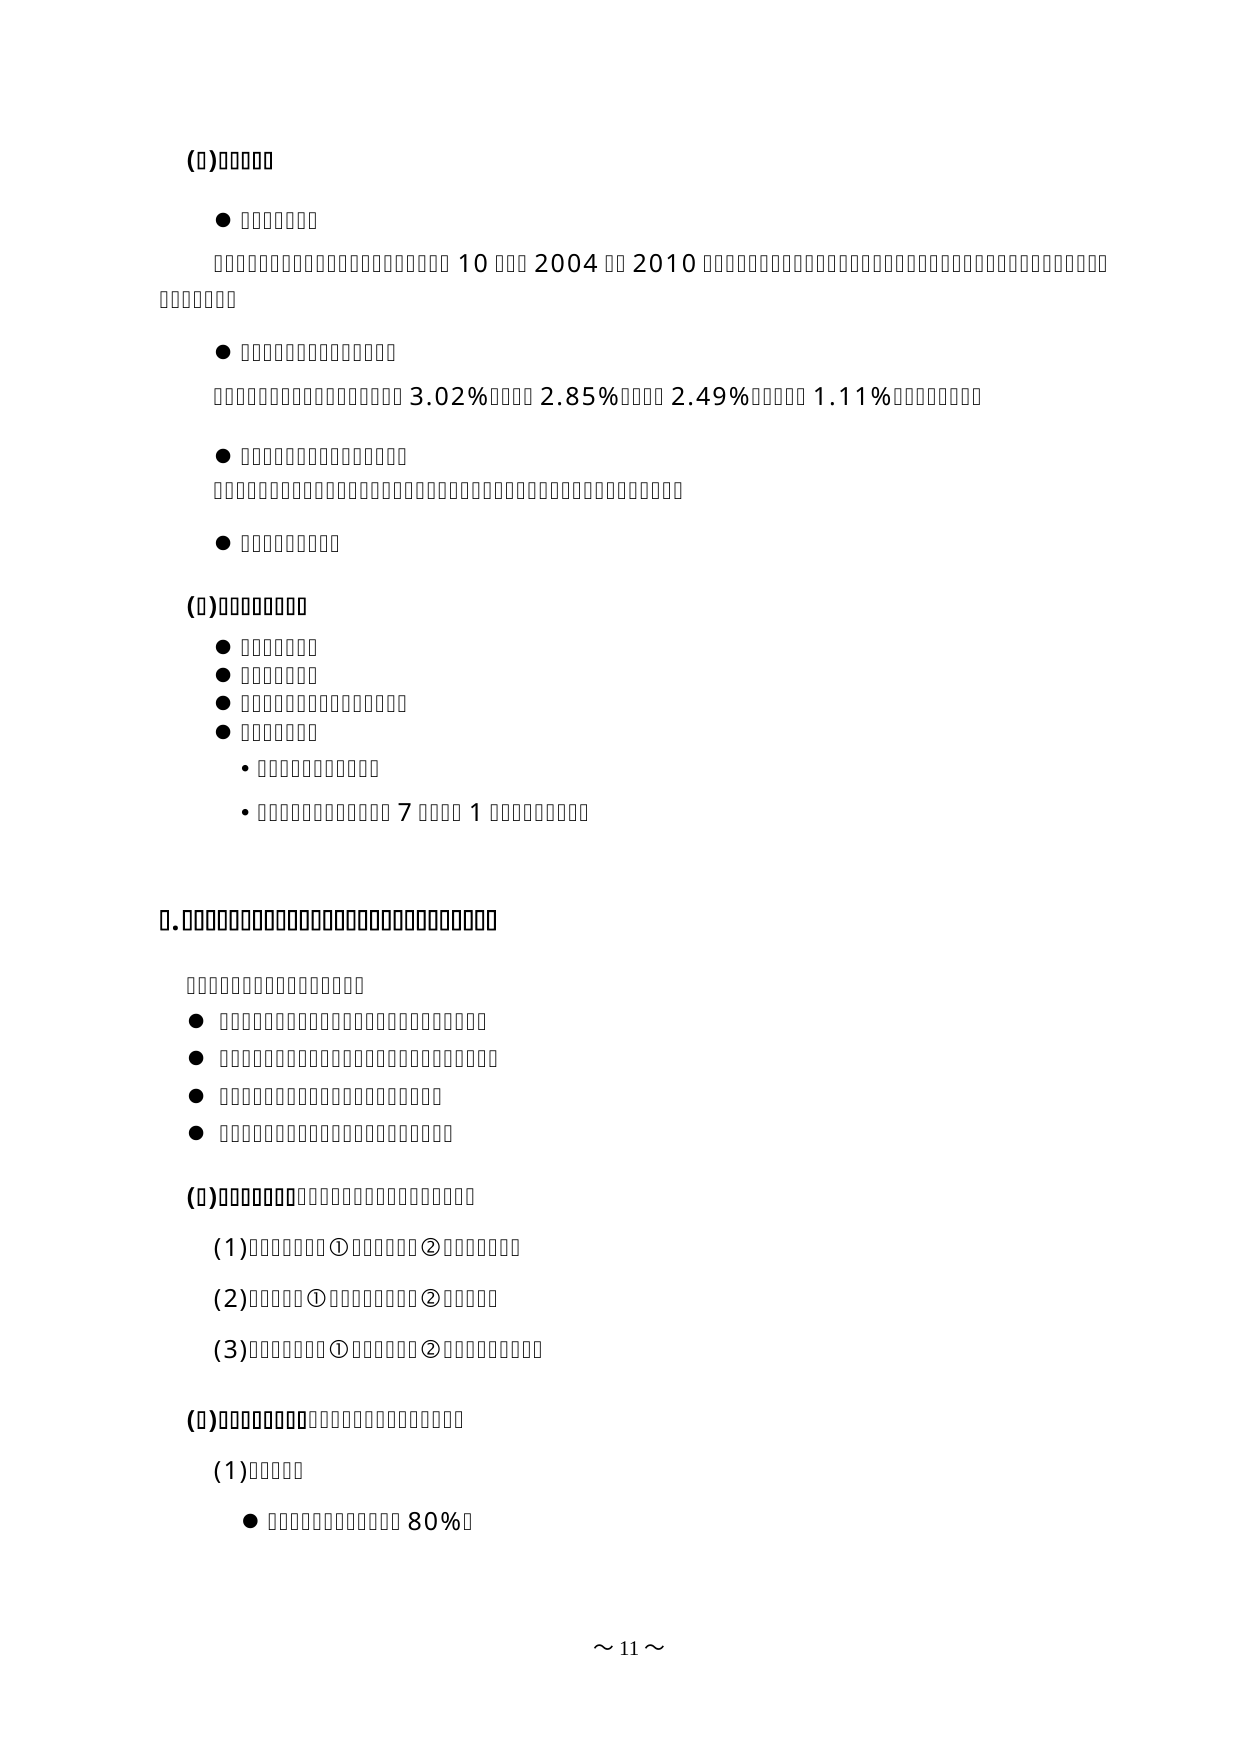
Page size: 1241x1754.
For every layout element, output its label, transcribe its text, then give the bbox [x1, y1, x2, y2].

text (一)在短期融資方面，新加坡金融業提供下列各項貸款： [159, 1179, 1098, 1213]
text (2)透支：包括週轉性透支額度，票據貼現。 [159, 1281, 1098, 1315]
text 目前全球經濟合作協議不斷簽訂，區域經濟體系隱然成形，但台灣卻未能加入，嚴重影響出口。 [159, 482, 1098, 505]
text 促進國內投資。 [159, 639, 1098, 661]
text 全球化，包括： [159, 724, 1098, 746]
text 台灣經濟成長之兩大動能為出口及國內消費，近10年來除2004年及2010年國內消費力道強勁，成為拉升經濟成長之主要力量外，其餘各年消費均甚薄弱，成為一大隱憂。 [159, 246, 1098, 314]
text  短期融資，期限在一年以內，提供企業每日營運資金。 [159, 1011, 1098, 1036]
text (3)貿易融資：包括進出口融資，銀行保證及信用狀。 [159, 1332, 1098, 1366]
text 三.新加坡金融產業發展與合作－主講人：星展銀行吳順豐總經理 [159, 899, 1098, 938]
text  資本市場，支應負債及提升企業淨值所需資金。 [159, 1123, 1098, 1147]
text (1)不動產融資 [159, 1453, 1098, 1487]
text (五)未來挑戰： [159, 142, 1098, 176]
text (二)在中長期貸款方面，新加坡金融業提供下列融資： [159, 1402, 1098, 1436]
text (1)短期貸款：分為無擔保貸款，定期償還貸款。 [159, 1230, 1098, 1264]
text 分散生產、市場、推展服務貿易。 [159, 695, 1098, 718]
text  長期融資，期限超過一年，提供企業資本支出所需資金。 [159, 1048, 1098, 1073]
text  爭取加入區域貿易體系。 [159, 758, 1098, 783]
text 產業結構升級。 [159, 667, 1098, 690]
text 相較新加坡服務貿易在全球市場占比達3.02%、香港占2.85%、南韓占2.49%，台灣僅占1.11%左右，比例偏低。 [159, 378, 1098, 412]
text  推動成立自由經濟區（涵蓋7個自由及1座有機農業公園）。 [159, 795, 1098, 829]
text 新加坡金融業提供融通種類可分為： [159, 977, 1098, 1000]
text  政府援助計畫，提供企業擴展業務所需資金。 [159, 1086, 1098, 1110]
text 國內消費下降： [159, 212, 1098, 234]
text 區域經濟共同體將台灣排除在外： [159, 448, 1098, 471]
text 對外貿易落後南韓。 [159, 535, 1098, 558]
text (六)未來經濟發展策略 [159, 588, 1098, 622]
text 金額最高可達不動產價額之80%。 [159, 1504, 1098, 1538]
text 服務貿易在全球市場占比偏低： [159, 344, 1098, 367]
